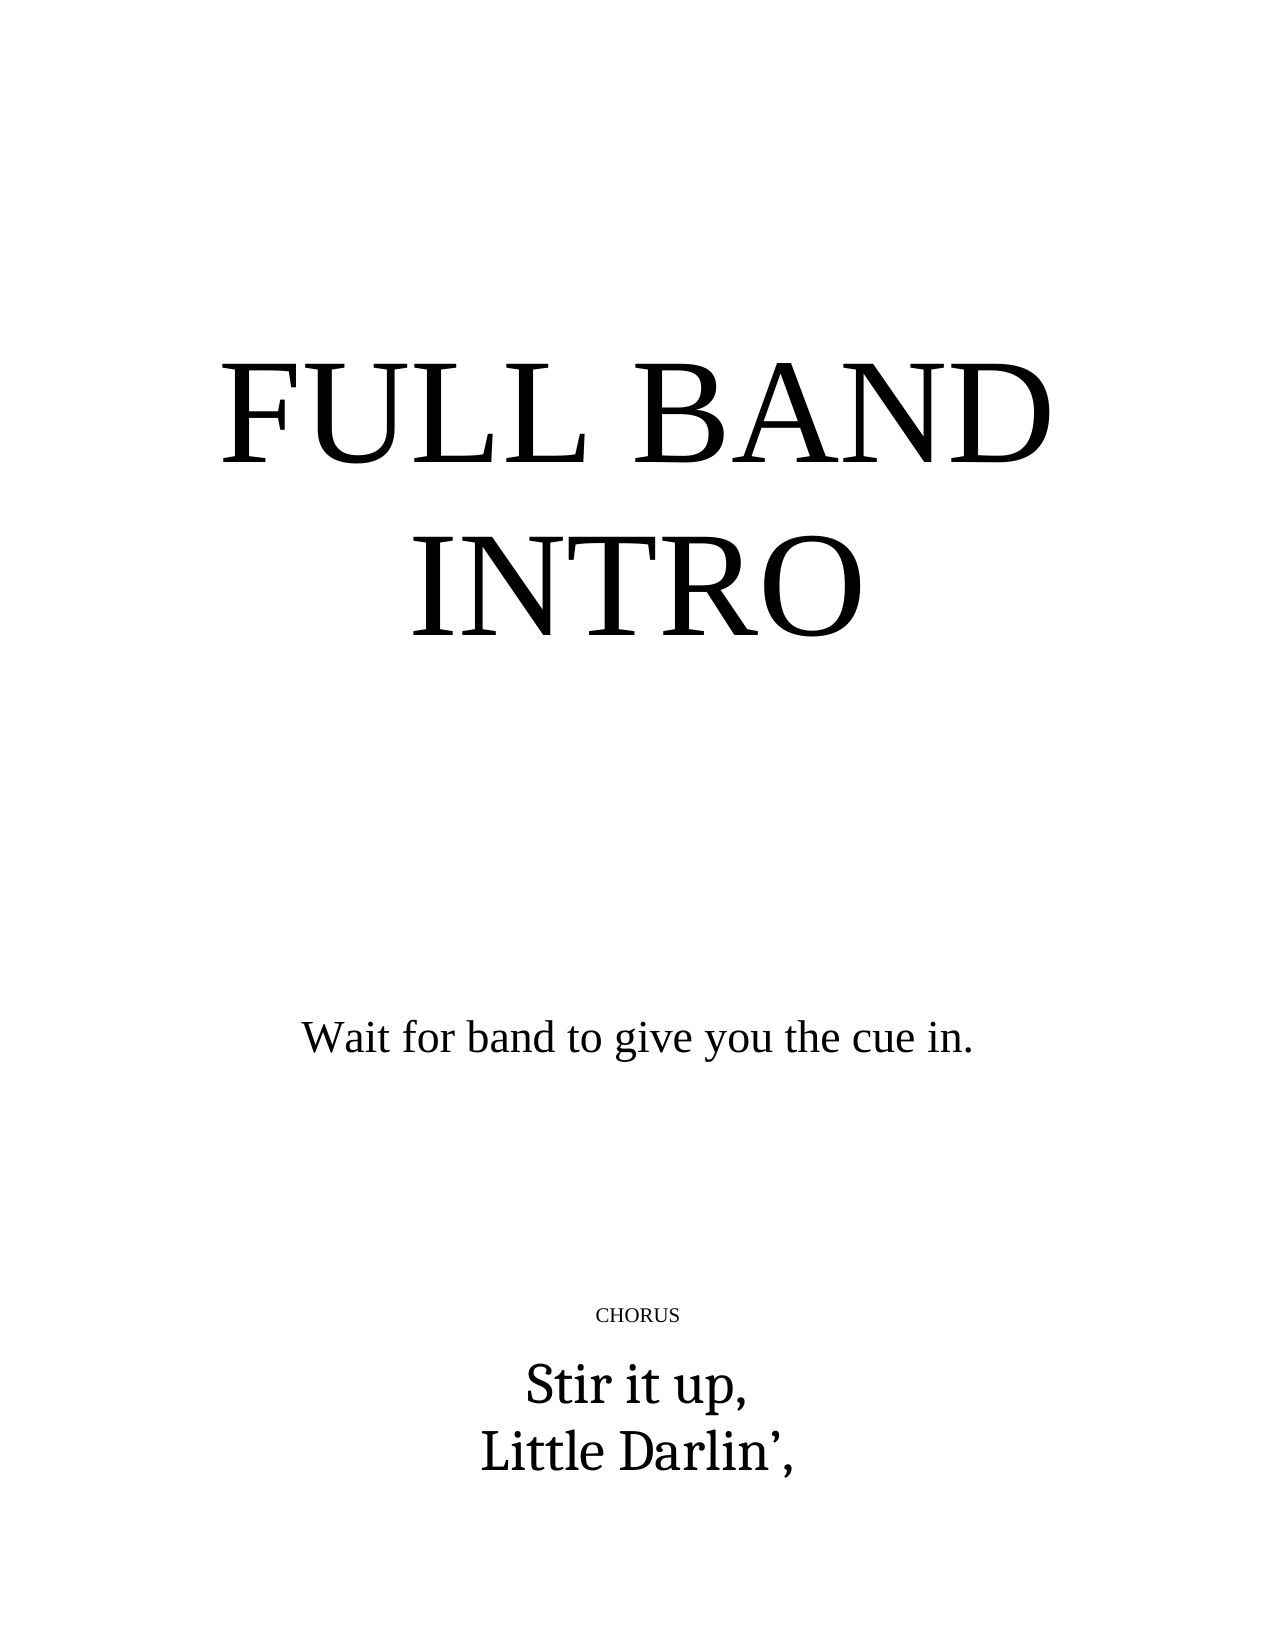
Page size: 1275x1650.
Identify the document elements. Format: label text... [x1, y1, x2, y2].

text FULL BAND INTRO [150, 322, 1125, 667]
text Stir it up, [150, 1351, 1125, 1418]
text Little Darlin’, [150, 1418, 1125, 1485]
text CHORUS [150, 1303, 1125, 1327]
text Wait for band to give you the cue in. [150, 1009, 1125, 1062]
